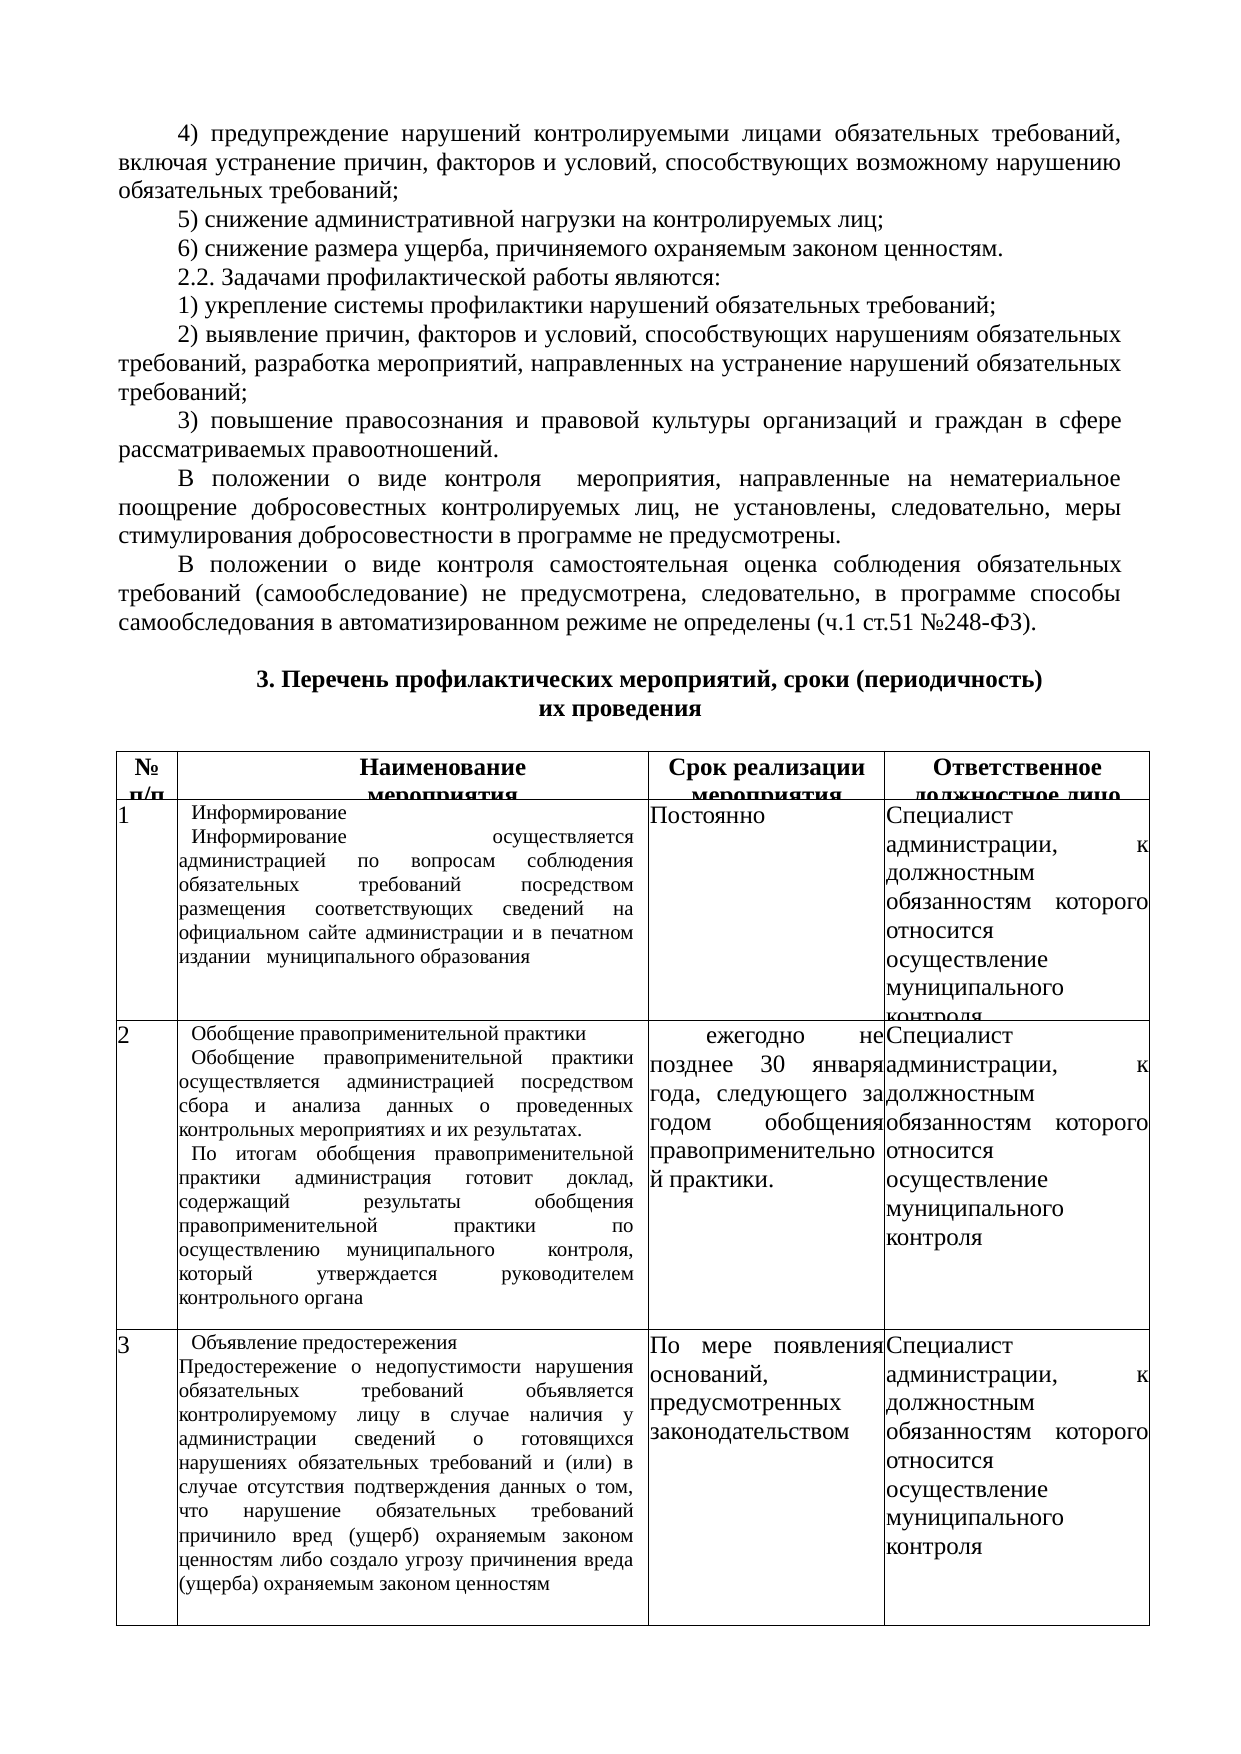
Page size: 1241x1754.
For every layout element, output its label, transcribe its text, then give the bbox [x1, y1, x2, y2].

table_cell Постоянно [649, 800, 884, 1019]
table_cell Информирование Информирование осуществляется администрацией по вопросам соблюдения обязательных требований посредством размещения соответствующих сведений на официальном сайте администрации и в печатном издании муниципального образования [178, 800, 648, 1019]
table_cell Объявление предостережения Предостережение о недопустимости нарушения обязательных требований объявляется контролируемому лицу в случае наличия у администрации сведений о готовящихся нарушениях обязательных требований и (или) в случае отсутствия подтверждения данных о том, что нарушение обязательных требований причинило вред (ущерб) охраняемым законом ценностям либо создало угрозу причинения вреда (ущерба) охраняемым законом ценностям [178, 1330, 648, 1625]
text 3. Перечень профилактических мероприятий, сроки (периодичность) их проведения [118, 664, 1122, 722]
table_cell 1 [117, 800, 177, 1019]
text 2) выявление причин, факторов и условий, способствующих нарушениям обязательных требований, разработка мероприятий, направленных на устранение нарушений обязательных требований; [118, 319, 1122, 406]
table_header Срок реализации мероприятия [649, 752, 884, 799]
table_header № п/п [117, 752, 177, 799]
table_cell Специалист администрации, к должностным обязанностям которого относится осуществление муниципального контроля [885, 1330, 1149, 1625]
text В положении о виде контроля мероприятия, направленные на нематериальное поощрение добросовестных контролируемых лиц, не установлены, следовательно, меры стимулирования добросовестности в программе не предусмотрены. [118, 463, 1122, 549]
text 3) повышение правосознания и правовой культуры организаций и граждан в сфере рассматриваемых правоотношений. [118, 406, 1122, 463]
table_cell 3 [117, 1330, 177, 1625]
text 5) снижение административной нагрузки на контролируемых лиц; [118, 204, 1122, 233]
table_cell Специалист администрации, к должностным обязанностям которого относится осуществление муниципального контроля [885, 1021, 1149, 1329]
table_header Ответственное должностное лицо [885, 752, 1149, 799]
table_header Наименование мероприятия [178, 752, 648, 799]
text 1) укрепление системы профилактики нарушений обязательных требований; [118, 291, 1122, 319]
table_cell Специалист администрации, к должностным обязанностям которого относится осуществление муниципального контроля [885, 800, 1149, 1019]
table_cell 2 [117, 1021, 177, 1329]
table_cell ежегодно не позднее 30 января года, следующего за годом обобщения правоприменительной практики. [649, 1021, 884, 1329]
text 2.2. Задачами профилактической работы являются: [118, 262, 1122, 291]
text 4) предупреждение нарушений контролируемыми лицами обязательных требований, включая устранение причин, факторов и условий, способствующих возможному нарушению обязательных требований; [118, 118, 1122, 204]
table_cell Обобщение правоприменительной практики Обобщение правоприменительной практики осуществляется администрацией посредством сбора и анализа данных о проведенных контрольных мероприятиях и их результатах. По итогам обобщения правоприменительной практики администрация готовит доклад, содержащий результаты обобщения правоприменительной практики по осуществлению муниципального контроля, который утверждается руководителем контрольного органа [178, 1021, 648, 1329]
text 6) снижение размера ущерба, причиняемого охраняемым законом ценностям. [118, 233, 1122, 262]
text В положении о виде контроля самостоятельная оценка соблюдения обязательных требований (самообследование) не предусмотрена, следовательно, в программе способы самообследования в автоматизированном режиме не определены (ч.1 ст.51 №248-ФЗ). [118, 549, 1122, 636]
table_cell По мере появления оснований, предусмотренных законодательством [649, 1330, 884, 1625]
